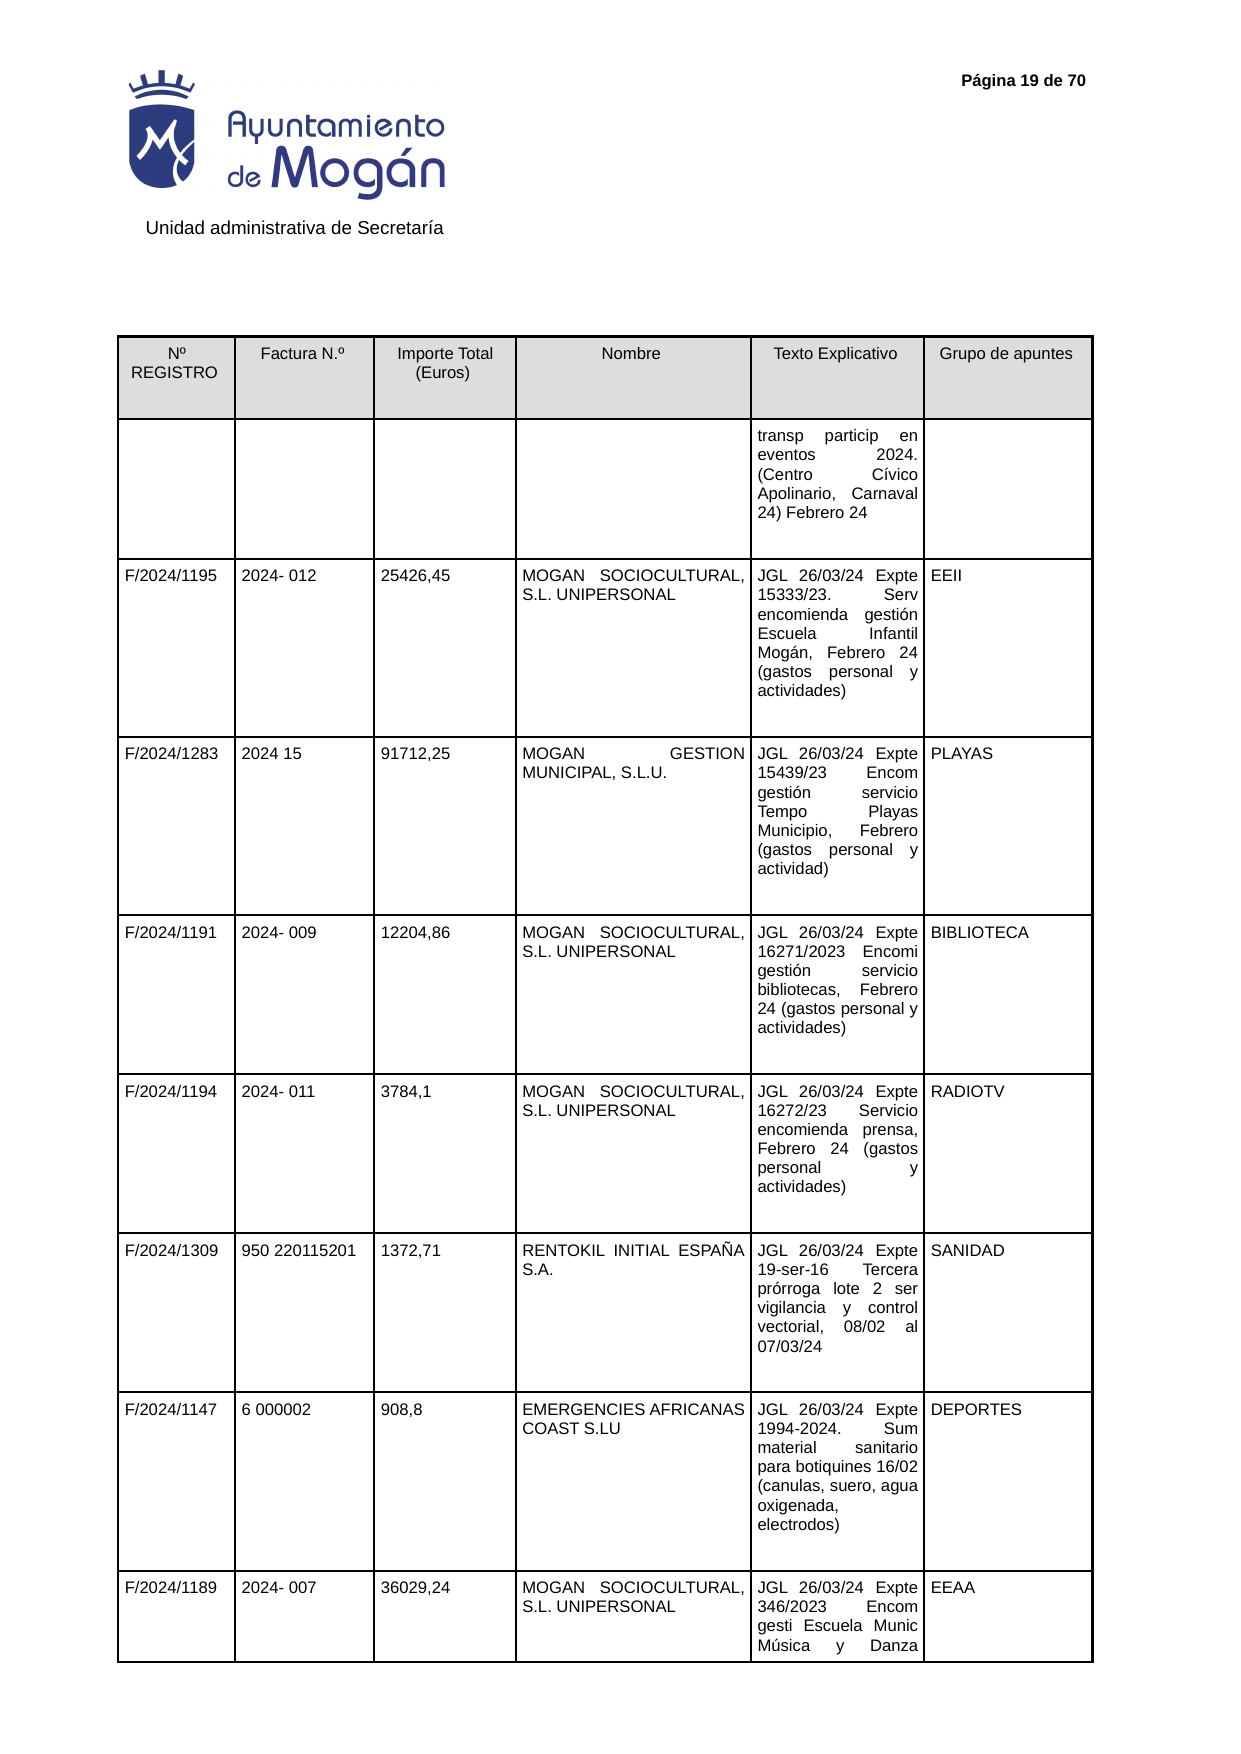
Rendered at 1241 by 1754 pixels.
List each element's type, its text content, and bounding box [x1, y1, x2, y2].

table_cell [119, 420, 234, 558]
table_header Texto Explicativo [752, 338, 923, 418]
table_cell 908,8 [375, 1393, 515, 1569]
table_cell JGL 26/03/24 Expte 16271/2023 Encomi gestión servicio bibliotecas, Febrero 24 (gastos personal y actividades) [752, 916, 923, 1073]
table_header Nº REGISTRO [119, 338, 234, 418]
table_cell 25426,45 [375, 560, 515, 736]
table_cell 950 220115201 [236, 1234, 373, 1391]
table_cell EMERGENCIES AFRICANAS COAST S.LU [517, 1393, 750, 1569]
table_cell 3784,1 [375, 1075, 515, 1232]
table_cell 1372,71 [375, 1234, 515, 1391]
table_cell JGL 26/03/24 Expte 15439/23 Encom gestión servicio Tempo Playas Municipio, Febrero (gastos personal y actividad) [752, 738, 923, 914]
table_cell JGL 26/03/24 Expte 15333/23. Serv encomienda gestión Escuela Infantil Mogán, Febrero 24 (gastos personal y actividades) [752, 560, 923, 736]
table_header Nombre [517, 338, 750, 418]
table_cell JGL 26/03/24 Expte 19-ser-16 Tercera prórroga lote 2 ser vigilancia y control vectorial, 08/02 al 07/03/24 [752, 1234, 923, 1391]
table_cell PLAYAS [925, 738, 1091, 914]
table_cell F/2024/1194 [119, 1075, 234, 1232]
table_cell MOGAN SOCIOCULTURAL, S.L. UNIPERSONAL [517, 1572, 750, 1661]
table_cell F/2024/1191 [119, 916, 234, 1073]
table_cell MOGAN SOCIOCULTURAL, S.L. UNIPERSONAL [517, 560, 750, 736]
table_cell F/2024/1283 [119, 738, 234, 914]
table_cell 91712,25 [375, 738, 515, 914]
table_cell 2024- 011 [236, 1075, 373, 1232]
table_cell JGL 26/03/24 Expte 346/2023 Encom gesti Escuela Munic Música y Danza [752, 1572, 923, 1661]
table_cell EEAA [925, 1572, 1091, 1661]
table_header Importe Total (Euros) [375, 338, 515, 418]
table_cell F/2024/1189 [119, 1572, 234, 1661]
table_cell RENTOKIL INITIAL ESPAÑA S.A. [517, 1234, 750, 1391]
table_cell F/2024/1195 [119, 560, 234, 736]
table_cell 36029,24 [375, 1572, 515, 1661]
table_cell 2024 15 [236, 738, 373, 914]
table_cell BIBLIOTECA [925, 916, 1091, 1073]
table_cell 12204,86 [375, 916, 515, 1073]
table_cell 2024- 012 [236, 560, 373, 736]
table_cell [375, 420, 515, 558]
table_header Grupo de apuntes [925, 338, 1091, 418]
table_cell 6 000002 [236, 1393, 373, 1569]
table_cell [236, 420, 373, 558]
table_cell 2024- 007 [236, 1572, 373, 1661]
table_cell F/2024/1147 [119, 1393, 234, 1569]
table_cell MOGAN SOCIOCULTURAL, S.L. UNIPERSONAL [517, 1075, 750, 1232]
table_cell RADIOTV [925, 1075, 1091, 1232]
table_cell MOGAN SOCIOCULTURAL, S.L. UNIPERSONAL [517, 916, 750, 1073]
table_cell SANIDAD [925, 1234, 1091, 1391]
table_cell JGL 26/03/24 Expte 16272/23 Servicio encomienda prensa, Febrero 24 (gastos personal y actividades) [752, 1075, 923, 1232]
table_cell EEII [925, 560, 1091, 736]
table_cell [517, 420, 750, 558]
table_cell [925, 420, 1091, 558]
table_cell MOGAN GESTION MUNICIPAL, S.L.U. [517, 738, 750, 914]
table_cell 2024- 009 [236, 916, 373, 1073]
table_cell F/2024/1309 [119, 1234, 234, 1391]
table_cell DEPORTES [925, 1393, 1091, 1569]
table_cell transp particip en eventos 2024. (Centro Cívico Apolinario, Carnaval 24) Febrero 24 [752, 420, 923, 558]
table_header Factura N.º [236, 338, 373, 418]
picture [128, 70, 445, 206]
table_cell JGL 26/03/24 Expte 1994-2024. Sum material sanitario para botiquines 16/02 (canulas, suero, agua oxigenada, electrodos) [752, 1393, 923, 1569]
